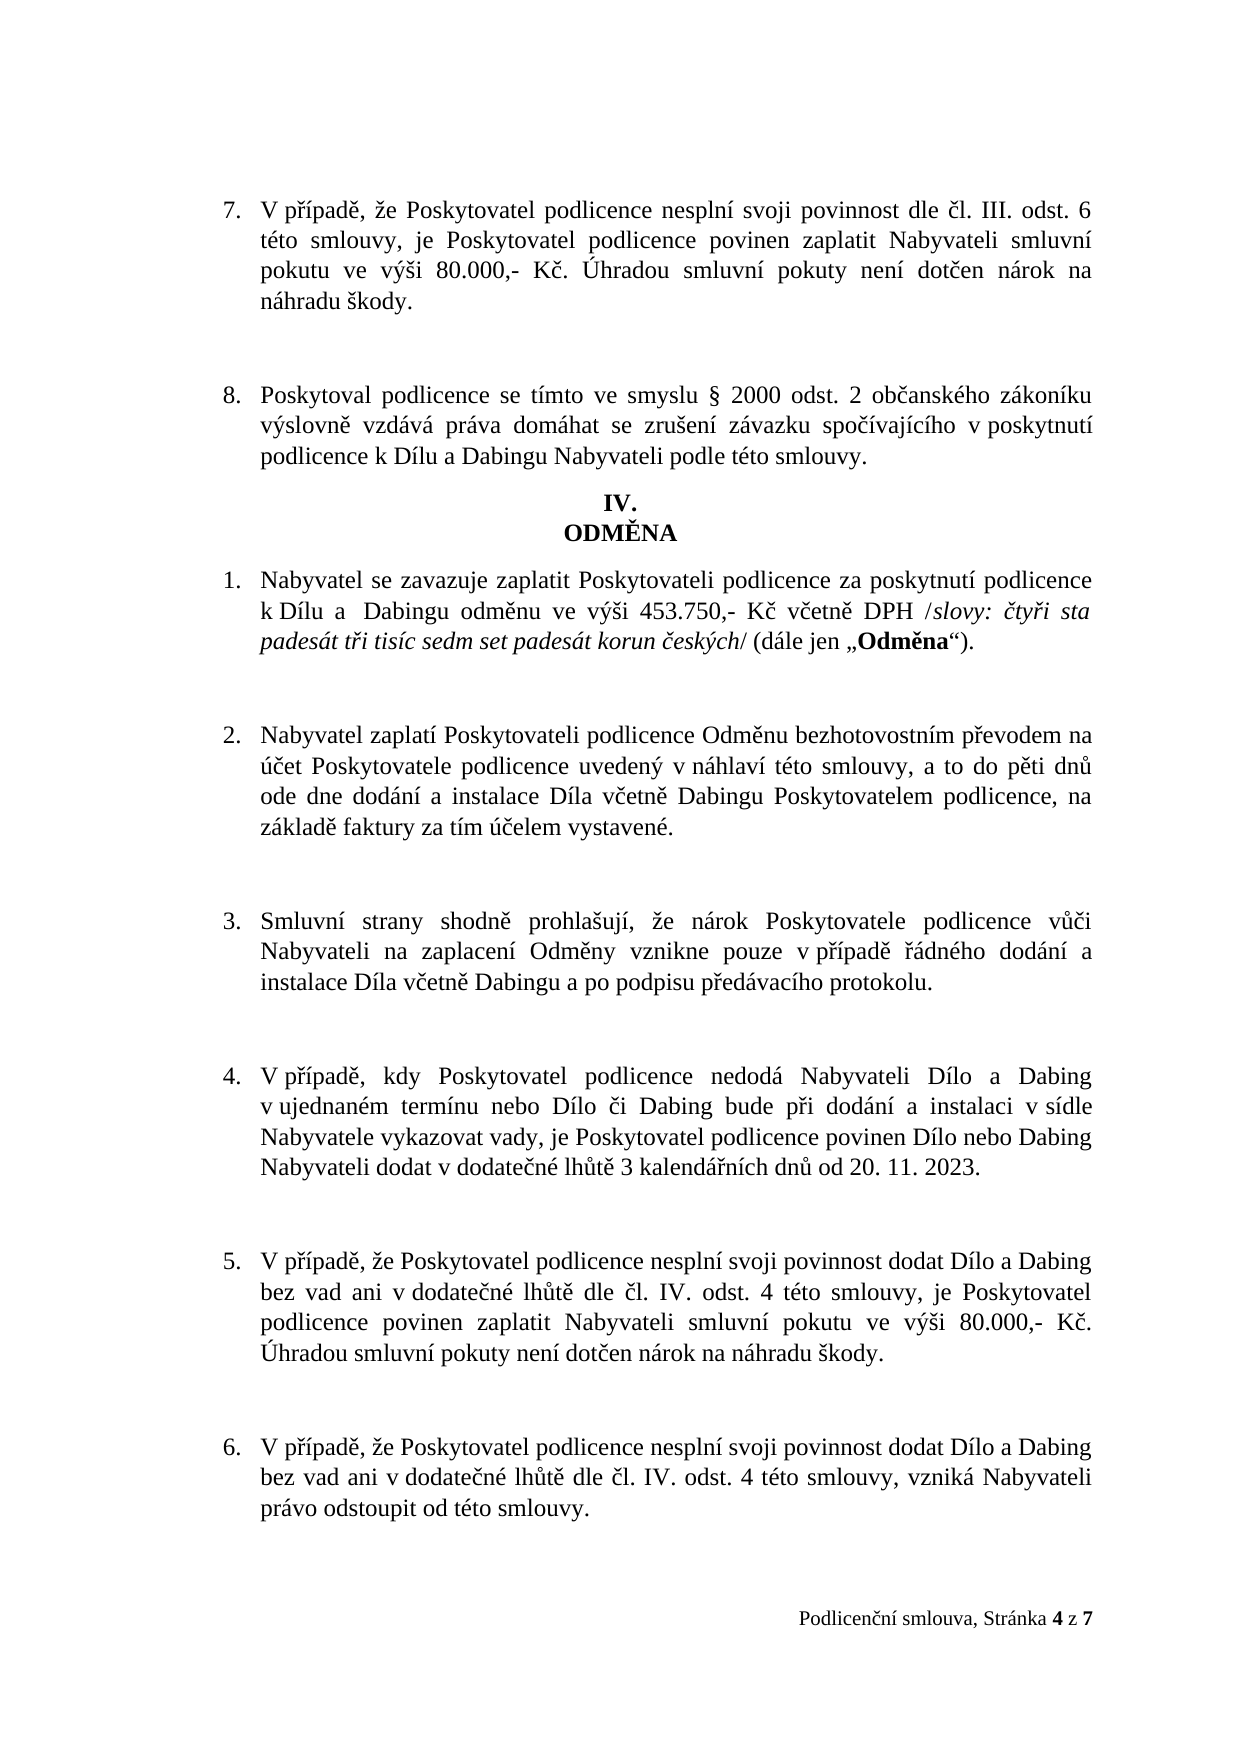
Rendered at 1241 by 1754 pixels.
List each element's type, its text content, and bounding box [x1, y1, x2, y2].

list Poskytoval podlicence se tímto ve smyslu § 2000 odst. 2 občanského zákoníku výslovně vzdává práva domáhat se zrušení závazku spočívajícího v poskytnutí podlicence k Dílu a Dabingu Nabyvateli podle této smlouvy. [223, 380, 1093, 470]
list V případě, že Poskytovatel podlicence nesplní svoji povinnost dodat Dílo a Dabing bez vad ani v dodatečné lhůtě dle čl. IV. odst. 4 této smlouvy, je Poskytovatel podlicence povinen zaplatit Nabyvateli smluvní pokutu ve výši 80.000,- Kč. Úhradou smluvní pokuty není dotčen nárok na náhradu škody. [223, 1246, 1093, 1366]
list V případě, že Poskytovatel podlicence nesplní svoji povinnost dodat Dílo a Dabing bez vad ani v dodatečné lhůtě dle čl. IV. odst. 4 této smlouvy, vzniká Nabyvateli právo odstoupit od této smlouvy. [223, 1432, 1093, 1521]
text ODMĚNA [148, 518, 1093, 547]
list Nabyvatel zaplatí Poskytovateli podlicence Odměnu bezhotovostním převodem na účet Poskytovatele podlicence uvedený v náhlaví této smlouvy, a to do pěti dnů ode dne dodání a instalace Díla včetně Dabingu Poskytovatelem podlicence, na základě faktury za tím účelem vystavené. [223, 721, 1093, 841]
list Smluvní strany shodně prohlašují, že nárok Poskytovatele podlicence vůči Nabyvateli na zaplacení Odměny vznikne pouze v případě řádného dodání a instalace Díla včetně Dabingu a po podpisu předávacího protokolu. [223, 906, 1093, 996]
text IV. [148, 488, 1093, 517]
list V případě, že Poskytovatel podlicence nesplní svoji povinnost dle čl. III. odst. 6 této smlouvy, je Poskytovatel podlicence povinen zaplatit Nabyvateli smluvní pokutu ve výši 80.000,- Kč. Úhradou smluvní pokuty není dotčen nárok na náhradu škody. [223, 195, 1093, 315]
list V případě, kdy Poskytovatel podlicence nedodá Nabyvateli Dílo a Dabing v ujednaném termínu nebo Dílo či Dabing bude při dodání a instalaci v sídle Nabyvatele vykazovat vady, je Poskytovatel podlicence povinen Dílo nebo Dabing Nabyvateli dodat v dodatečné lhůtě 3 kalendářních dnů od 20. 11. 2023. [223, 1061, 1093, 1181]
list Nabyvatel se zavazuje zaplatit Poskytovateli podlicence za poskytnutí podlicence k Dílu a Dabingu odměnu ve výši 453.750,- Kč včetně DPH /slovy: čtyři sta padesát tři tisíc sedm set padesát korun českých/ (dále jen „Odměna“). [223, 566, 1093, 655]
